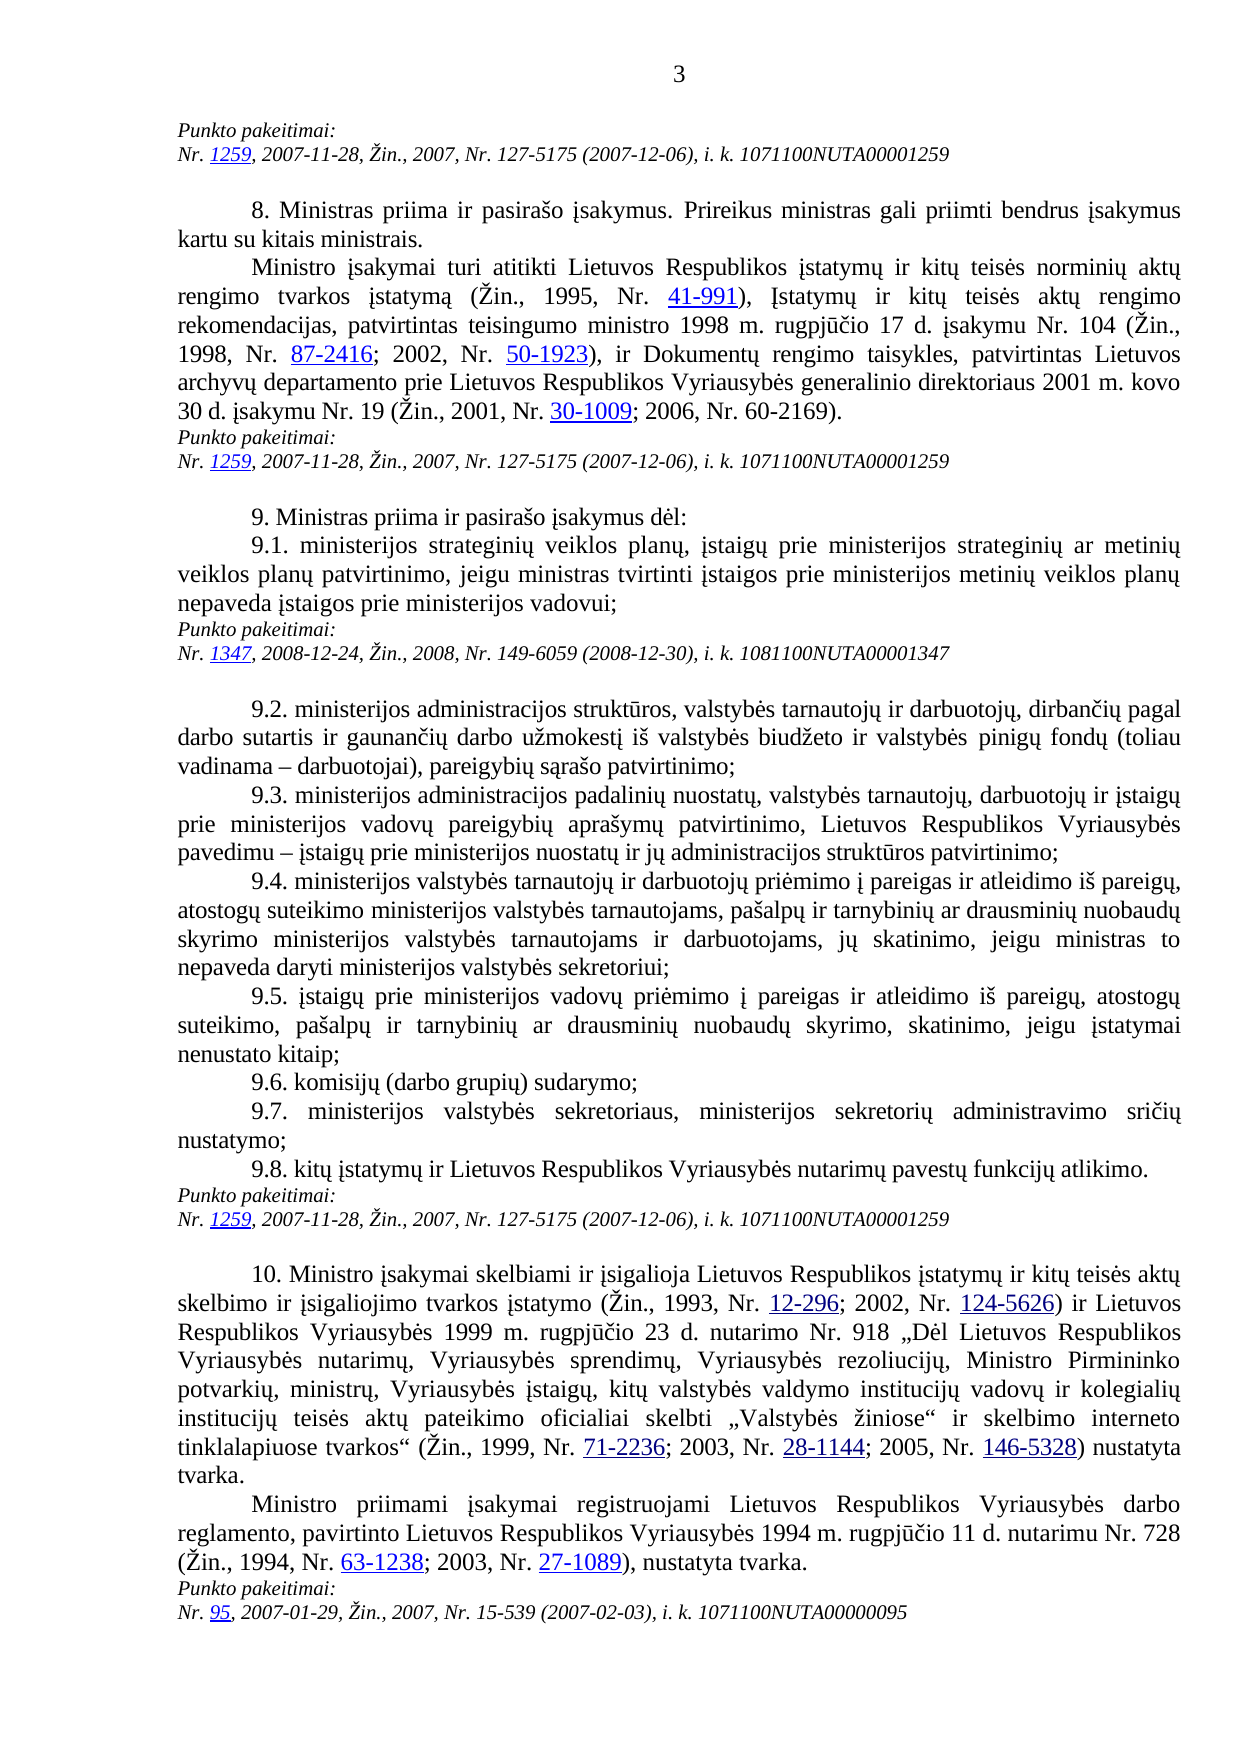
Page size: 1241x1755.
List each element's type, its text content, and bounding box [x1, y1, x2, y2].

text Nr. 95, 2007-01-29, Žin., 2007, Nr. 15-539 (2007-02-03), i. k. 1071100NUTA00000095 [177, 1600, 1181, 1624]
text 9.1. ministerijos strateginių veiklos planų, įstaigų prie ministerijos strateginių ar metinių veiklos planų patvirtinimo, jeigu ministras tvirtinti įstaigos prie ministerijos metinių veiklos planų nepaveda įstaigos prie ministerijos vadovui; [177, 531, 1181, 617]
text Punkto pakeitimai: [177, 118, 1181, 142]
text Ministro įsakymai turi atitikti Lietuvos Respublikos įstatymų ir kitų teisės norminių aktų rengimo tvarkos įstatymą (Žin., 1995, Nr. 41-991), Įstatymų ir kitų teisės aktų rengimo rekomendacijas, patvirtintas teisingumo ministro 1998 m. rugpjūčio 17 d. įsakymu Nr. 104 (Žin., 1998, Nr. 87-2416; 2002, Nr. 50-1923), ir Dokumentų rengimo taisykles, patvirtintas Lietuvos archyvų departamento prie Lietuvos Respublikos Vyriausybės generalinio direktoriaus 2001 m. kovo 30 d. įsakymu Nr. 19 (Žin., 2001, Nr. 30-1009; 2006, Nr. 60-2169). [177, 252, 1181, 425]
text Nr. 1259, 2007-11-28, Žin., 2007, Nr. 127-5175 (2007-12-06), i. k. 1071100NUTA00001259 [177, 142, 1181, 166]
text 9.7. ministerijos valstybės sekretoriaus, ministerijos sekretorių administravimo sričių nustatymo; [177, 1096, 1181, 1154]
text 9.3. ministerijos administracijos padalinių nuostatų, valstybės tarnautojų, darbuotojų ir įstaigų prie ministerijos vadovų pareigybių aprašymų patvirtinimo, Lietuvos Respublikos Vyriausybės pavedimu – įstaigų prie ministerijos nuostatų ir jų administracijos struktūros patvirtinimo; [177, 780, 1181, 866]
text 9. Ministras priima ir pasirašo įsakymus dėl: [177, 502, 1181, 531]
text Nr. 1259, 2007-11-28, Žin., 2007, Nr. 127-5175 (2007-12-06), i. k. 1071100NUTA00001259 [177, 1207, 1181, 1231]
text 9.8. kitų įstatymų ir Lietuvos Respublikos Vyriausybės nutarimų pavestų funkcijų atlikimo. [177, 1154, 1181, 1182]
text Punkto pakeitimai: [177, 617, 1181, 641]
text Punkto pakeitimai: [177, 425, 1181, 449]
text Ministro priimami įsakymai registruojami Lietuvos Respublikos Vyriausybės darbo reglamento, pavirtinto Lietuvos Respublikos Vyriausybės 1994 m. rugpjūčio 11 d. nutarimu Nr. 728 (Žin., 1994, Nr. 63-1238; 2003, Nr. 27-1089), nustatyta tvarka. [177, 1489, 1181, 1576]
text 8. Ministras priima ir pasirašo įsakymus. Prireikus ministras gali priimti bendrus įsakymus kartu su kitais ministrais. [177, 195, 1181, 252]
text 9.5. įstaigų prie ministerijos vadovų priėmimo į pareigas ir atleidimo iš pareigų, atostogų suteikimo, pašalpų ir tarnybinių ar drausminių nuobaudų skyrimo, skatinimo, jeigu įstatymai nenustato kitaip; [177, 981, 1181, 1067]
text Punkto pakeitimai: [177, 1182, 1181, 1207]
text 9.6. komisijų (darbo grupių) sudarymo; [177, 1067, 1181, 1096]
text 9.4. ministerijos valstybės tarnautojų ir darbuotojų priėmimo į pareigas ir atleidimo iš pareigų, atostogų suteikimo ministerijos valstybės tarnautojams, pašalpų ir tarnybinių ar drausminių nuobaudų skyrimo ministerijos valstybės tarnautojams ir darbuotojams, jų skatinimo, jeigu ministras to nepaveda daryti ministerijos valstybės sekretoriui; [177, 866, 1181, 981]
text 9.2. ministerijos administracijos struktūros, valstybės tarnautojų ir darbuotojų, dirbančių pagal darbo sutartis ir gaunančių darbo užmokestį iš valstybės biudžeto ir valstybės pinigų fondų (toliau vadinama – darbuotojai), pareigybių sąrašo patvirtinimo; [177, 694, 1181, 780]
text Nr. 1347, 2008-12-24, Žin., 2008, Nr. 149-6059 (2008-12-30), i. k. 1081100NUTA00001347 [177, 641, 1181, 665]
text 10. Ministro įsakymai skelbiami ir įsigalioja Lietuvos Respublikos įstatymų ir kitų teisės aktų skelbimo ir įsigaliojimo tvarkos įstatymo (Žin., 1993, Nr. 12-296; 2002, Nr. 124-5626) ir Lietuvos Respublikos Vyriausybės 1999 m. rugpjūčio 23 d. nutarimo Nr. 918 „Dėl Lietuvos Respublikos Vyriausybės nutarimų, Vyriausybės sprendimų, Vyriausybės rezoliucijų, Ministro Pirmininko potvarkių, ministrų, Vyriausybės įstaigų, kitų valstybės valdymo institucijų vadovų ir kolegialių institucijų teisės aktų pateikimo oficialiai skelbti „Valstybės žiniose“ ir skelbimo interneto tinklalapiuose tvarkos“ (Žin., 1999, Nr. 71-2236; 2003, Nr. 28-1144; 2005, Nr. 146-5328) nustatyta tvarka. [177, 1259, 1181, 1489]
text Punkto pakeitimai: [177, 1576, 1181, 1600]
text Nr. 1259, 2007-11-28, Žin., 2007, Nr. 127-5175 (2007-12-06), i. k. 1071100NUTA00001259 [177, 449, 1181, 473]
